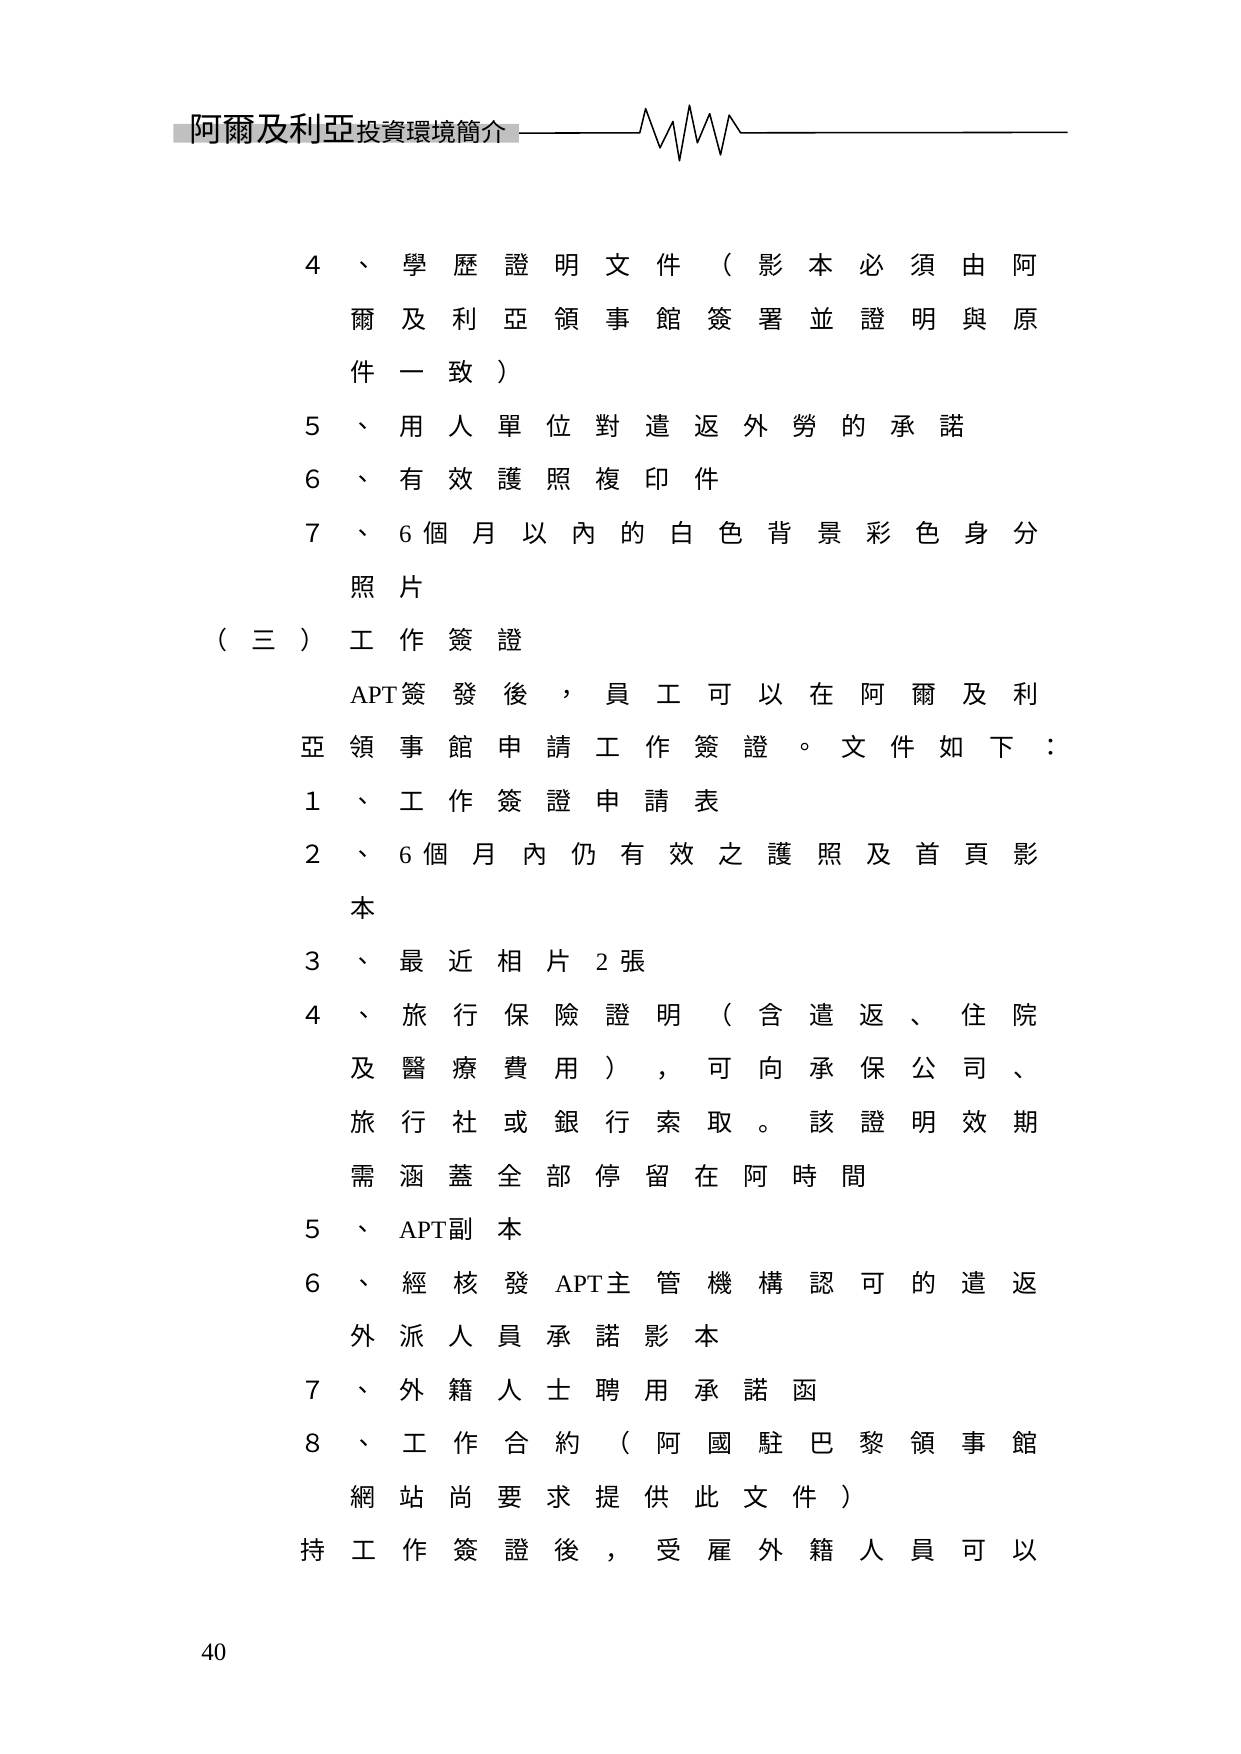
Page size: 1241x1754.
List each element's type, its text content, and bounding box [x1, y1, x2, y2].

text ４、學歷證明文件（影本必須由阿爾及利亞領事館簽署並證明與原件一致） [276, 237, 1063, 398]
text ６、有效護照複印件 [276, 451, 1063, 505]
text ２、6個月內仍有效之護照及首頁影本 [276, 826, 1063, 933]
text ３、最近相片2張 [276, 933, 1063, 987]
text １、工作簽證申請表 [276, 773, 1063, 826]
text （三）工作簽證 [202, 612, 1063, 666]
text ７、6個月以內的白色背景彩色身分照片 [276, 505, 1063, 612]
text ６、經核發APT主管機構認可的遣返外派人員承諾影本 [276, 1254, 1063, 1362]
text APT簽發後，員工可以在阿爾及利亞領事館申請工作簽證。文件如下： [276, 666, 1063, 773]
text ７、外籍人士聘用承諾函 [276, 1362, 1063, 1415]
text ８、工作合約（阿國駐巴黎領事館網站尚要求提供此文件） [276, 1415, 1063, 1522]
text ５、用人單位對遣返外勞的承諾 [276, 398, 1063, 451]
text 持工作簽證後，受雇外籍人員可以 [276, 1522, 1063, 1576]
text ４、旅行保險證明（含遣返、住院及醫療費用），可向承保公司、旅行社或銀行索取。該證明效期需涵蓋全部停留在阿時間 [276, 987, 1063, 1201]
text ５、APT副本 [276, 1201, 1063, 1254]
